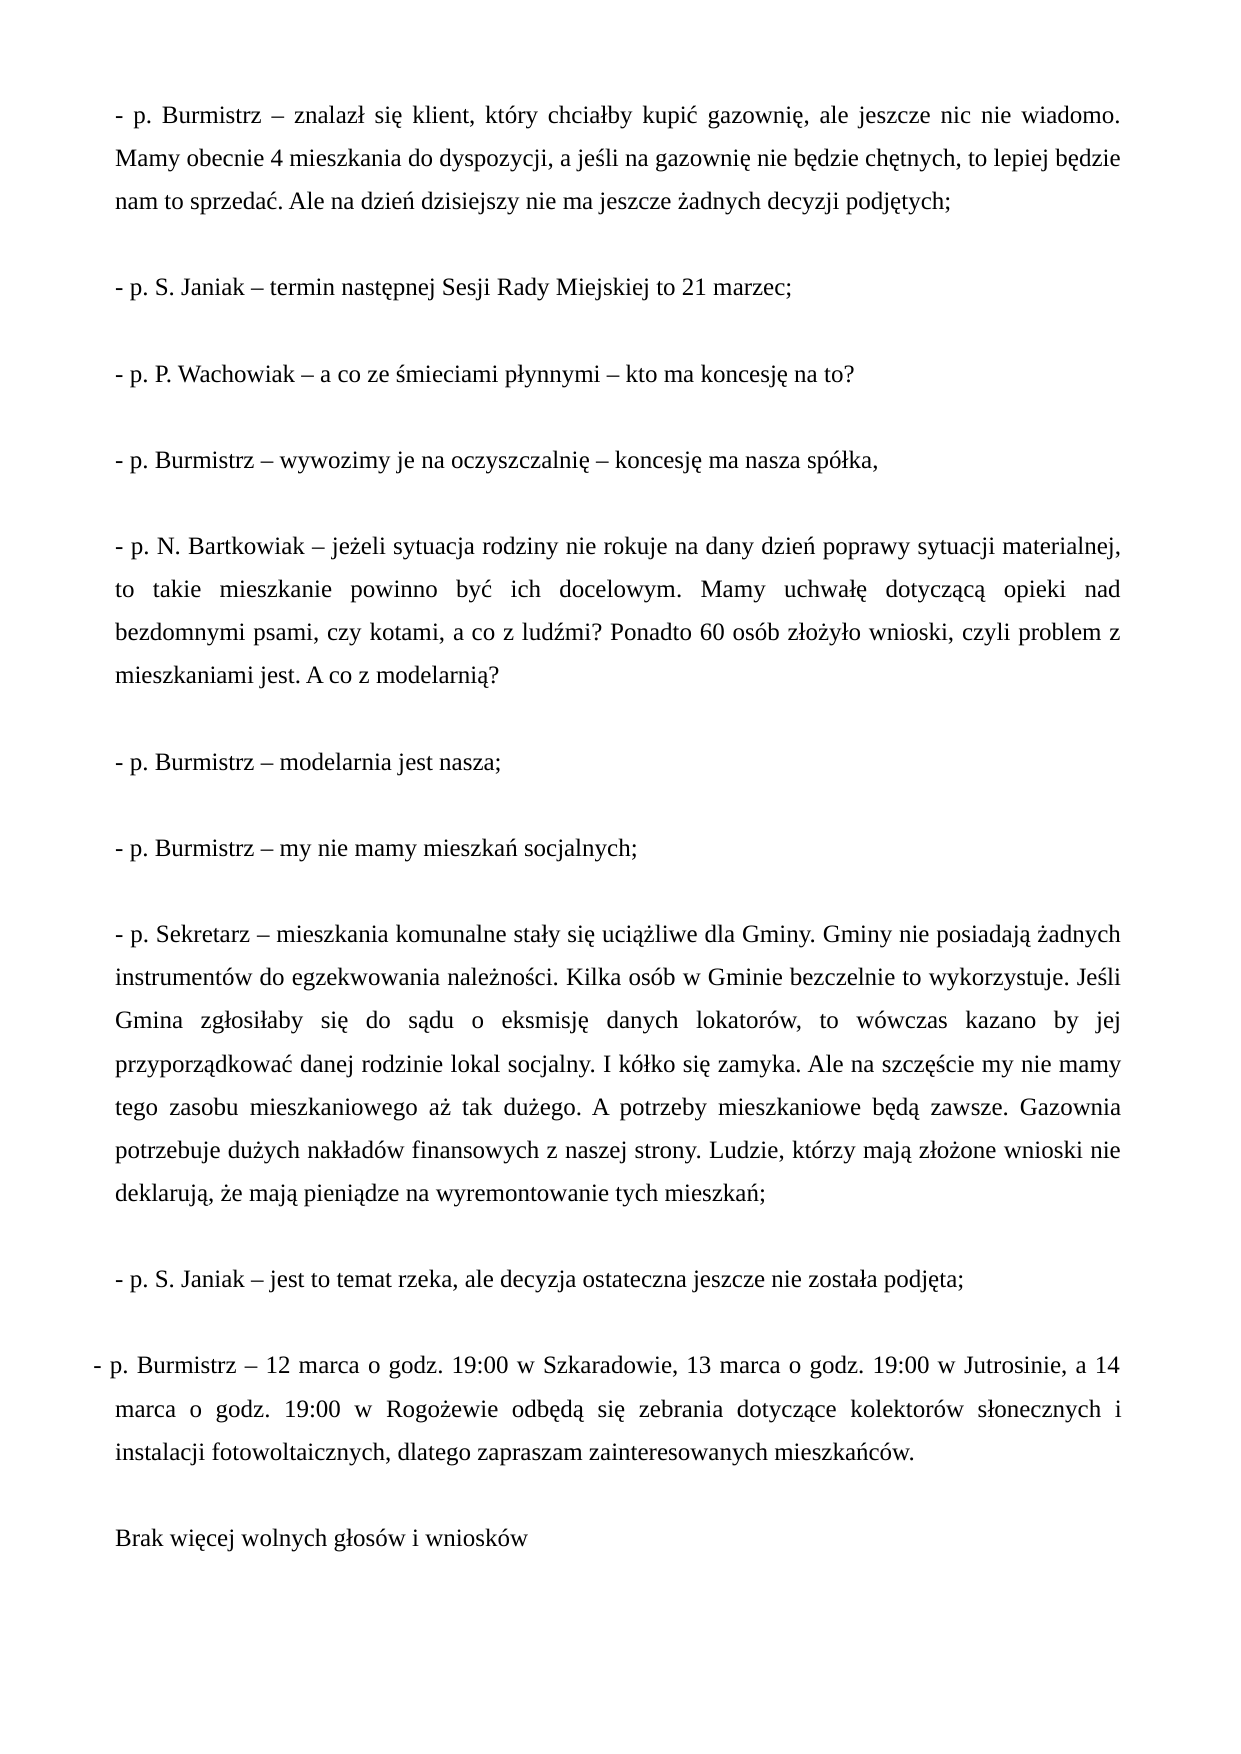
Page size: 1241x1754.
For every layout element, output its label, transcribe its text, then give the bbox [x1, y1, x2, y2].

text - p. S. Janiak – termin następnej Sesji Rady Miejskiej to 21 marzec; [93, 272, 1122, 301]
text - p. Burmistrz – wywozimy je na oczyszczalnię – koncesję ma nasza spółka, [93, 445, 1122, 474]
text - p. P. Wachowiak – a co ze śmieciami płynnymi – kto ma koncesję na to? [93, 359, 1122, 387]
text - p. S. Janiak – jest to temat rzeka, ale decyzja ostateczna jeszcze nie została podjęta; [93, 1264, 1122, 1293]
text Brak więcej wolnych głosów i wniosków [93, 1523, 1122, 1552]
text - p. Burmistrz – 12 marca o godz. 19:00 w Szkaradowie, 13 marca o godz. 19:00 w Jutrosinie, a 14 marca o godz. 19:00 w Rogożewie odbędą się zebrania dotyczące kolektorów słonecznych i instalacji fotowoltaicznych, dlatego zapraszam zainteresowanych mieszkańców. [93, 1351, 1122, 1466]
text - p. Burmistrz – znalazł się klient, który chciałby kupić gazownię, ale jeszcze nic nie wiadomo. Mamy obecnie 4 mieszkania do dyspozycji, a jeśli na gazownię nie będzie chętnych, to lepiej będzie nam to sprzedać. Ale na dzień dzisiejszy nie ma jeszcze żadnych decyzji podjętych; [93, 100, 1122, 215]
text - p. N. Bartkowiak – jeżeli sytuacja rodziny nie rokuje na dany dzień poprawy sytuacji materialnej, to takie mieszkanie powinno być ich docelowym. Mamy uchwałę dotyczącą opieki nad bezdomnymi psami, czy kotami, a co z ludźmi? Ponadto 60 osób złożyło wnioski, czyli problem z mieszkaniami jest. A co z modelarnią? [93, 531, 1122, 689]
text - p. Burmistrz – modelarnia jest nasza; [93, 747, 1122, 776]
text - p. Sekretarz – mieszkania komunalne stały się uciążliwe dla Gminy. Gminy nie posiadają żadnych instrumentów do egzekwowania należności. Kilka osób w Gminie bezczelnie to wykorzystuje. Jeśli Gmina zgłosiłaby się do sądu o eksmisję danych lokatorów, to wówczas kazano by jej przyporządkować danej rodzinie lokal socjalny. I kółko się zamyka. Ale na szczęście my nie mamy tego zasobu mieszkaniowego aż tak dużego. A potrzeby mieszkaniowe będą zawsze. Gazownia potrzebuje dużych nakładów finansowych z naszej strony. Ludzie, którzy mają złożone wnioski nie deklarują, że mają pieniądze na wyremontowanie tych mieszkań; [93, 919, 1122, 1207]
text - p. Burmistrz – my nie mamy mieszkań socjalnych; [93, 833, 1122, 862]
